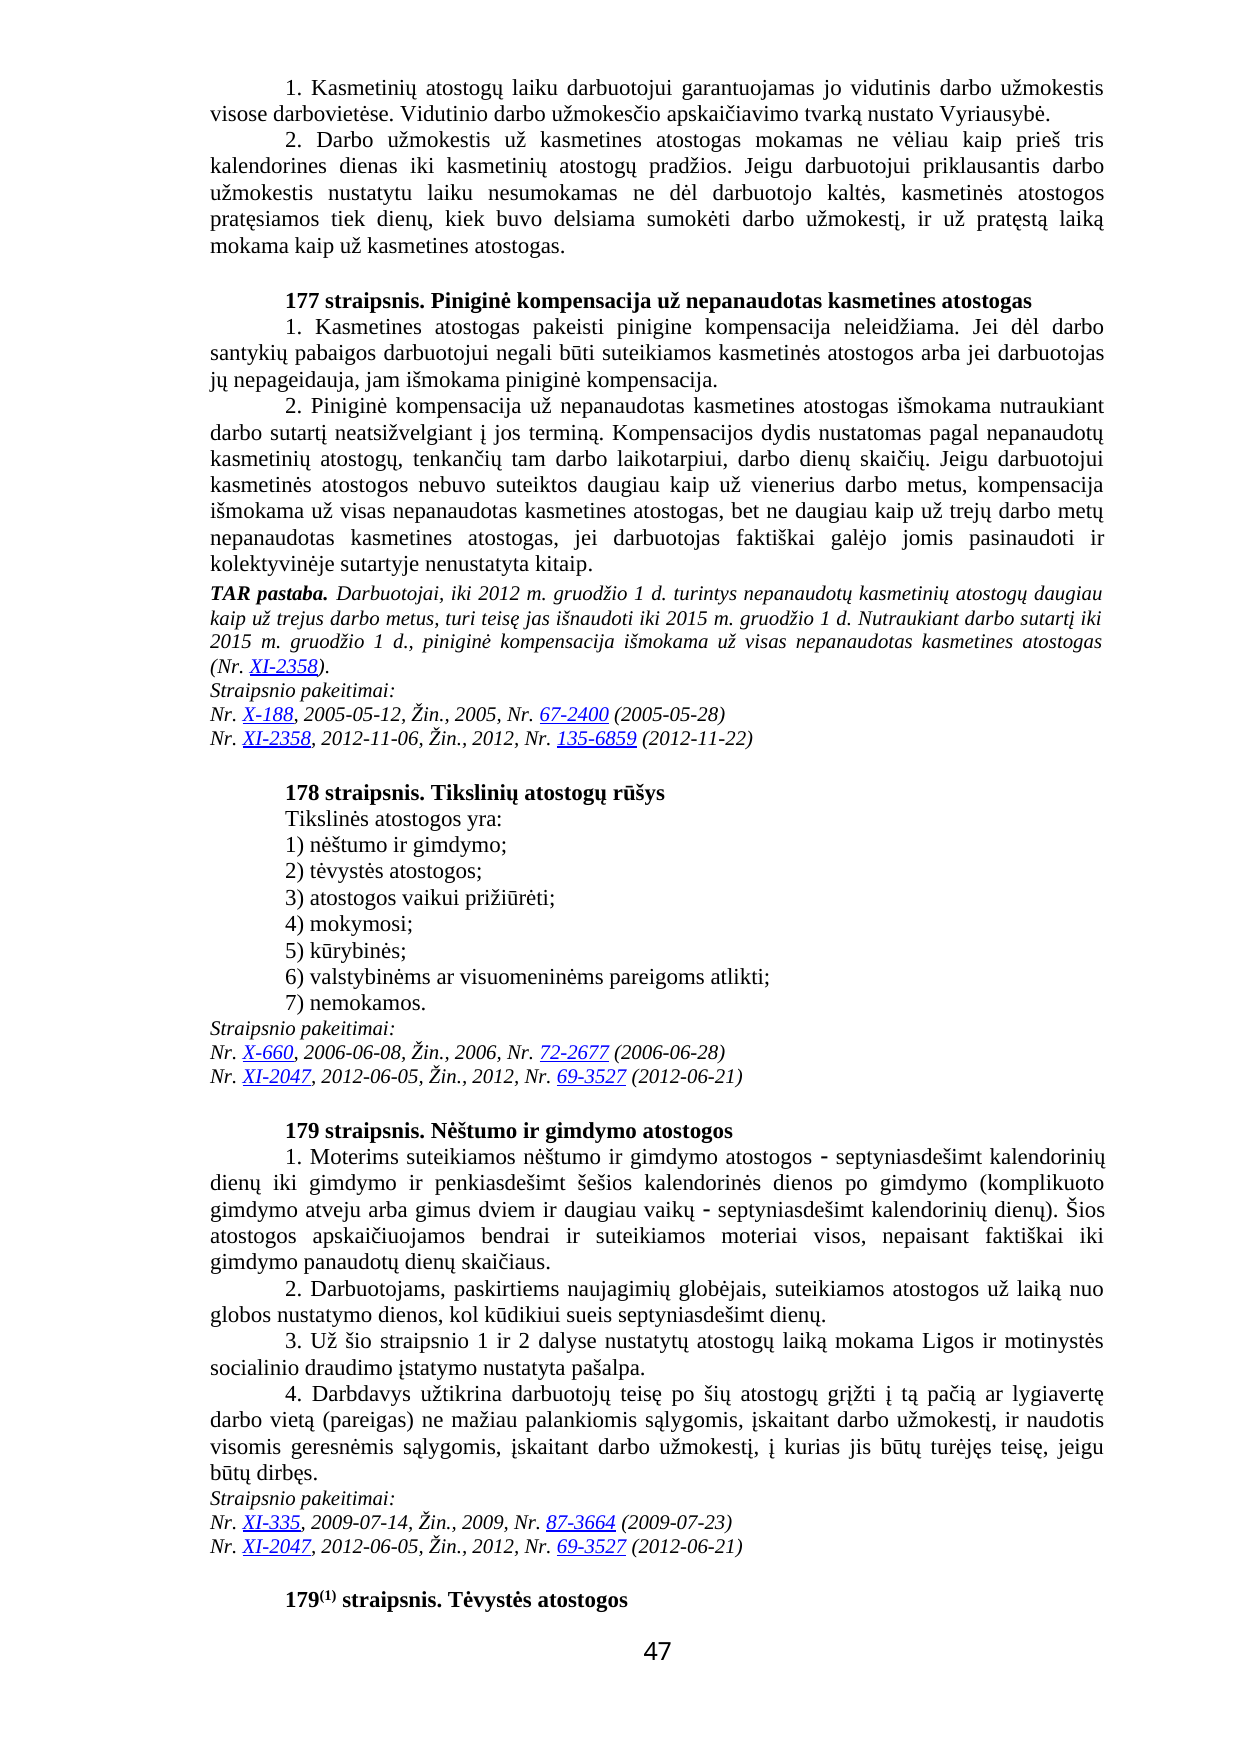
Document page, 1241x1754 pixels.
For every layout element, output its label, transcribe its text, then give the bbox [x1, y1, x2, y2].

text Nr. XI-2047, 2012-06-05, Žin., 2012, Nr. 69-3527 (2012-06-21) [210, 1534, 1106, 1558]
text 3) atostogos vaikui prižiūrėti; [210, 884, 1106, 910]
text 2. Darbo užmokestis už kasmetines atostogas mokamas ne vėliau kaip prieš tris kalendorines dienas iki kasmetinių atostogų pradžios. Jeigu darbuotojui priklausantis darbo užmokestis nustatytu laiku nesumokamas ne dėl darbuotojo kaltės, kasmetinės atostogos pratęsiamos tiek dienų, kiek buvo delsiama sumokėti darbo užmokestį, ir už pratęstą laiką mokama kaip už kasmetines atostogas. [210, 126, 1106, 258]
text 2. Darbuotojams, paskirtiems naujagimių globėjais, suteikiamos atostogos už laiką nuo globos nustatymo dienos, kol kūdikiui sueis septyniasdešimt dienų. [210, 1275, 1106, 1327]
text Nr. X-660, 2006-06-08, Žin., 2006, Nr. 72-2677 (2006-06-28) [210, 1040, 1106, 1064]
text 177 straipsnis. Piniginė kompensacija už nepanaudotas kasmetines atostogas [210, 287, 1106, 313]
text Nr. XI-2358, 2012-11-06, Žin., 2012, Nr. 135-6859 (2012-11-22) [210, 726, 1106, 750]
text 6) valstybinėms ar visuomeninėms pareigoms atlikti; [210, 963, 1106, 989]
text Nr. X-188, 2005-05-12, Žin., 2005, Nr. 67-2400 (2005-05-28) [210, 702, 1106, 726]
text 7) nemokamos. [210, 989, 1106, 1016]
text 179 straipsnis. Nėštumo ir gimdymo atostogos [210, 1117, 1106, 1143]
text Tikslinės atostogos yra: [210, 805, 1106, 831]
text 3. Už šio straipsnio 1 ir 2 dalyse nustatytų atostogų laiką mokama Ligos ir motinystės socialinio draudimo įstatymo nustatyta pašalpa. [210, 1327, 1106, 1380]
text Straipsnio pakeitimai: [210, 678, 1106, 702]
text 179(1) straipsnis. Tėvystės atostogos [210, 1587, 1106, 1613]
text 5) kūrybinės; [210, 937, 1106, 963]
text TAR pastaba. Darbuotojai, iki 2012 m. gruodžio 1 d. turintys nepanaudotų kasmetinių atostogų daugiau kaip už trejus darbo metus, turi teisę jas išnaudoti iki 2015 m. gruodžio 1 d. Nutraukiant darbo sutartį iki 2015 m. gruodžio 1 d., piniginė kompensacija išmokama už visas nepanaudotas kasmetines atostogas (Nr. XI-2358). [210, 577, 1106, 678]
text 1) nėštumo ir gimdymo; [210, 831, 1106, 858]
text 1. Kasmetinių atostogų laiku darbuotojui garantuojamas jo vidutinis darbo užmokestis visose darbovietėse. Vidutinio darbo užmokesčio apskaičiavimo tvarką nustato Vyriausybė. [210, 73, 1106, 126]
text 4) mokymosi; [210, 910, 1106, 937]
text Nr. XI-2047, 2012-06-05, Žin., 2012, Nr. 69-3527 (2012-06-21) [210, 1064, 1106, 1088]
text 2) tėvystės atostogos; [210, 858, 1106, 884]
text 4. Darbdavys užtikrina darbuotojų teisę po šių atostogų grįžti į tą pačią ar lygiavertę darbo vietą (pareigas) ne mažiau palankiomis sąlygomis, įskaitant darbo užmokestį, ir naudotis visomis geresnėmis sąlygomis, įskaitant darbo užmokestį, į kurias jis būtų turėjęs teisę, jeigu būtų dirbęs. [210, 1380, 1106, 1486]
text 1. Kasmetines atostogas pakeisti pinigine kompensacija neleidžiama. Jei dėl darbo santykių pabaigos darbuotojui negali būti suteikiamos kasmetinės atostogos arba jei darbuotojas jų nepageidauja, jam išmokama piniginė kompensacija. [210, 313, 1106, 392]
text Straipsnio pakeitimai: [210, 1486, 1106, 1510]
text 178 straipsnis. Tikslinių atostogų rūšys [210, 778, 1106, 805]
text Nr. XI-335, 2009-07-14, Žin., 2009, Nr. 87-3664 (2009-07-23) [210, 1510, 1106, 1534]
text 2. Piniginė kompensacija už nepanaudotas kasmetines atostogas išmokama nutraukiant darbo sutartį neatsižvelgiant į jos terminą. Kompensacijos dydis nustatomas pagal nepanaudotų kasmetinių atostogų, tenkančių tam darbo laikotarpiui, darbo dienų skaičių. Jeigu darbuotojui kasmetinės atostogos nebuvo suteiktos daugiau kaip už vienerius darbo metus, kompensacija išmokama už visas nepanaudotas kasmetines atostogas, bet ne daugiau kaip už trejų darbo metų nepanaudotas kasmetines atostogas, jei darbuotojas faktiškai galėjo jomis pasinaudoti ir kolektyvinėje sutartyje nenustatyta kitaip. [210, 392, 1106, 577]
text 1. Moterims suteikiamos nėštumo ir gimdymo atostogos  septyniasdešimt kalendorinių dienų iki gimdymo ir penkiasdešimt šešios kalendorinės dienos po gimdymo (komplikuoto gimdymo atveju arba gimus dviem ir daugiau vaikų  septyniasdešimt kalendorinių dienų). Šios atostogos apskaičiuojamos bendrai ir suteikiamos moteriai visos, nepaisant faktiškai iki gimdymo panaudotų dienų skaičiaus. [210, 1143, 1106, 1275]
text Straipsnio pakeitimai: [210, 1016, 1106, 1040]
